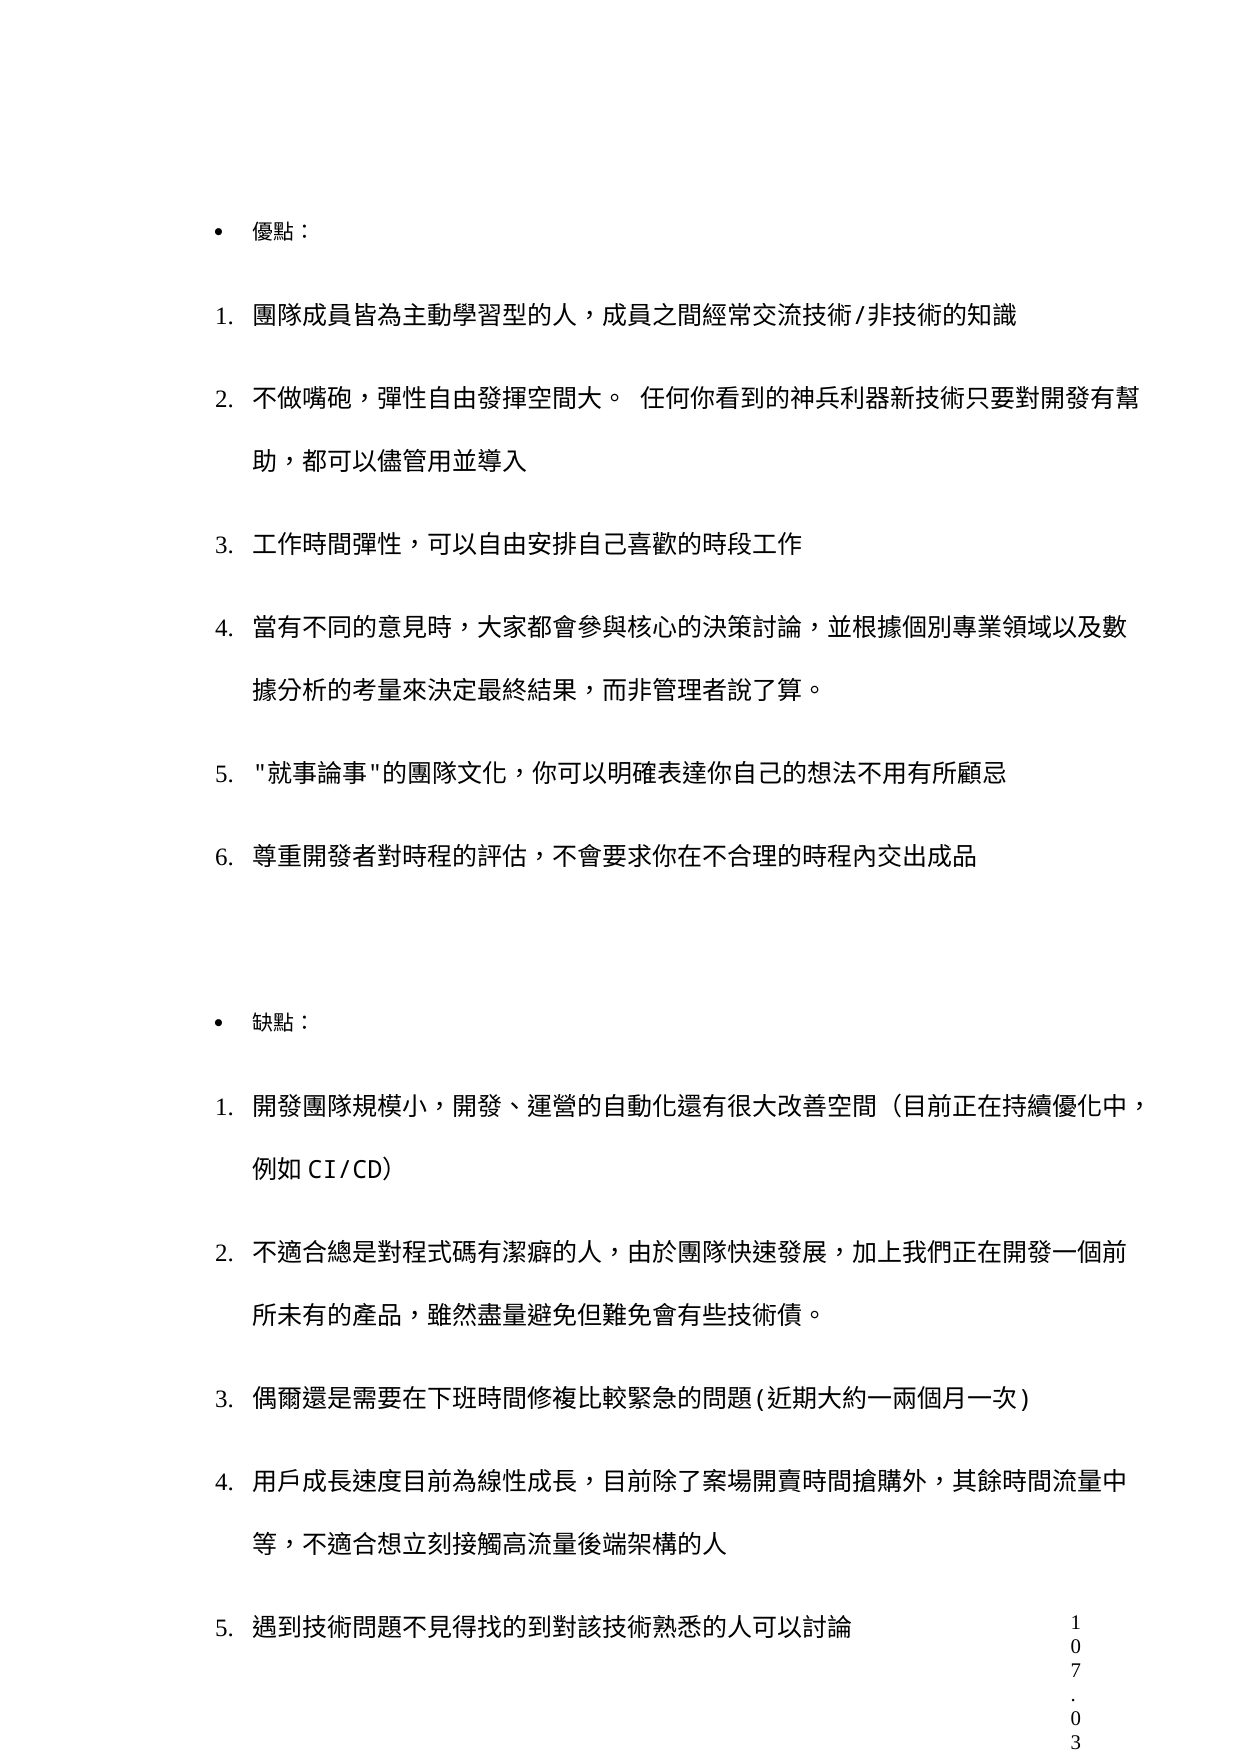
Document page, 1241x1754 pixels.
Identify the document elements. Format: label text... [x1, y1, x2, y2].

list 不做嘴砲，彈性自由發揮空間大。 任何你看到的神兵利器新技術只要對開發有幫助，都可以儘管用並導入 [215, 355, 1152, 480]
list "就事論事"的團隊文化，你可以明確表達你自己的想法不用有所顧忌 [215, 730, 1152, 792]
list 不適合總是對程式碼有潔癖的人，由於團隊快速發展，加上我們正在開發一個前所未有的產品，雖然盡量避免但難免會有些技術債。 [215, 1209, 1152, 1334]
list 優點： [215, 188, 1152, 251]
list 當有不同的意見時，大家都會參與核心的決策討論，並根據個別專業領域以及數據分析的考量來決定最終結果，而非管理者說了算。 [215, 584, 1152, 709]
list 遇到技術問題不見得找的到對該技術熟悉的人可以討論 [215, 1584, 1152, 1647]
list 缺點： [215, 980, 1152, 1042]
list 開發團隊規模小，開發、運營的自動化還有很大改善空間（目前正在持續優化中，例如CI/CD） [215, 1063, 1152, 1188]
list 用戶成長速度目前為線性成長，目前除了案場開賣時間搶購外，其餘時間流量中等，不適合想立刻接觸高流量後端架構的人 [215, 1438, 1152, 1563]
list 偶爾還是需要在下班時間修複比較緊急的問題(近期大約一兩個月一次) [215, 1355, 1152, 1417]
list 團隊成員皆為主動學習型的人，成員之間經常交流技術/非技術的知識 [215, 272, 1152, 334]
list 尊重開發者對時程的評估，不會要求你在不合理的時程內交出成品 [215, 813, 1152, 876]
list 工作時間彈性，可以自由安排自己喜歡的時段工作 [215, 501, 1152, 563]
